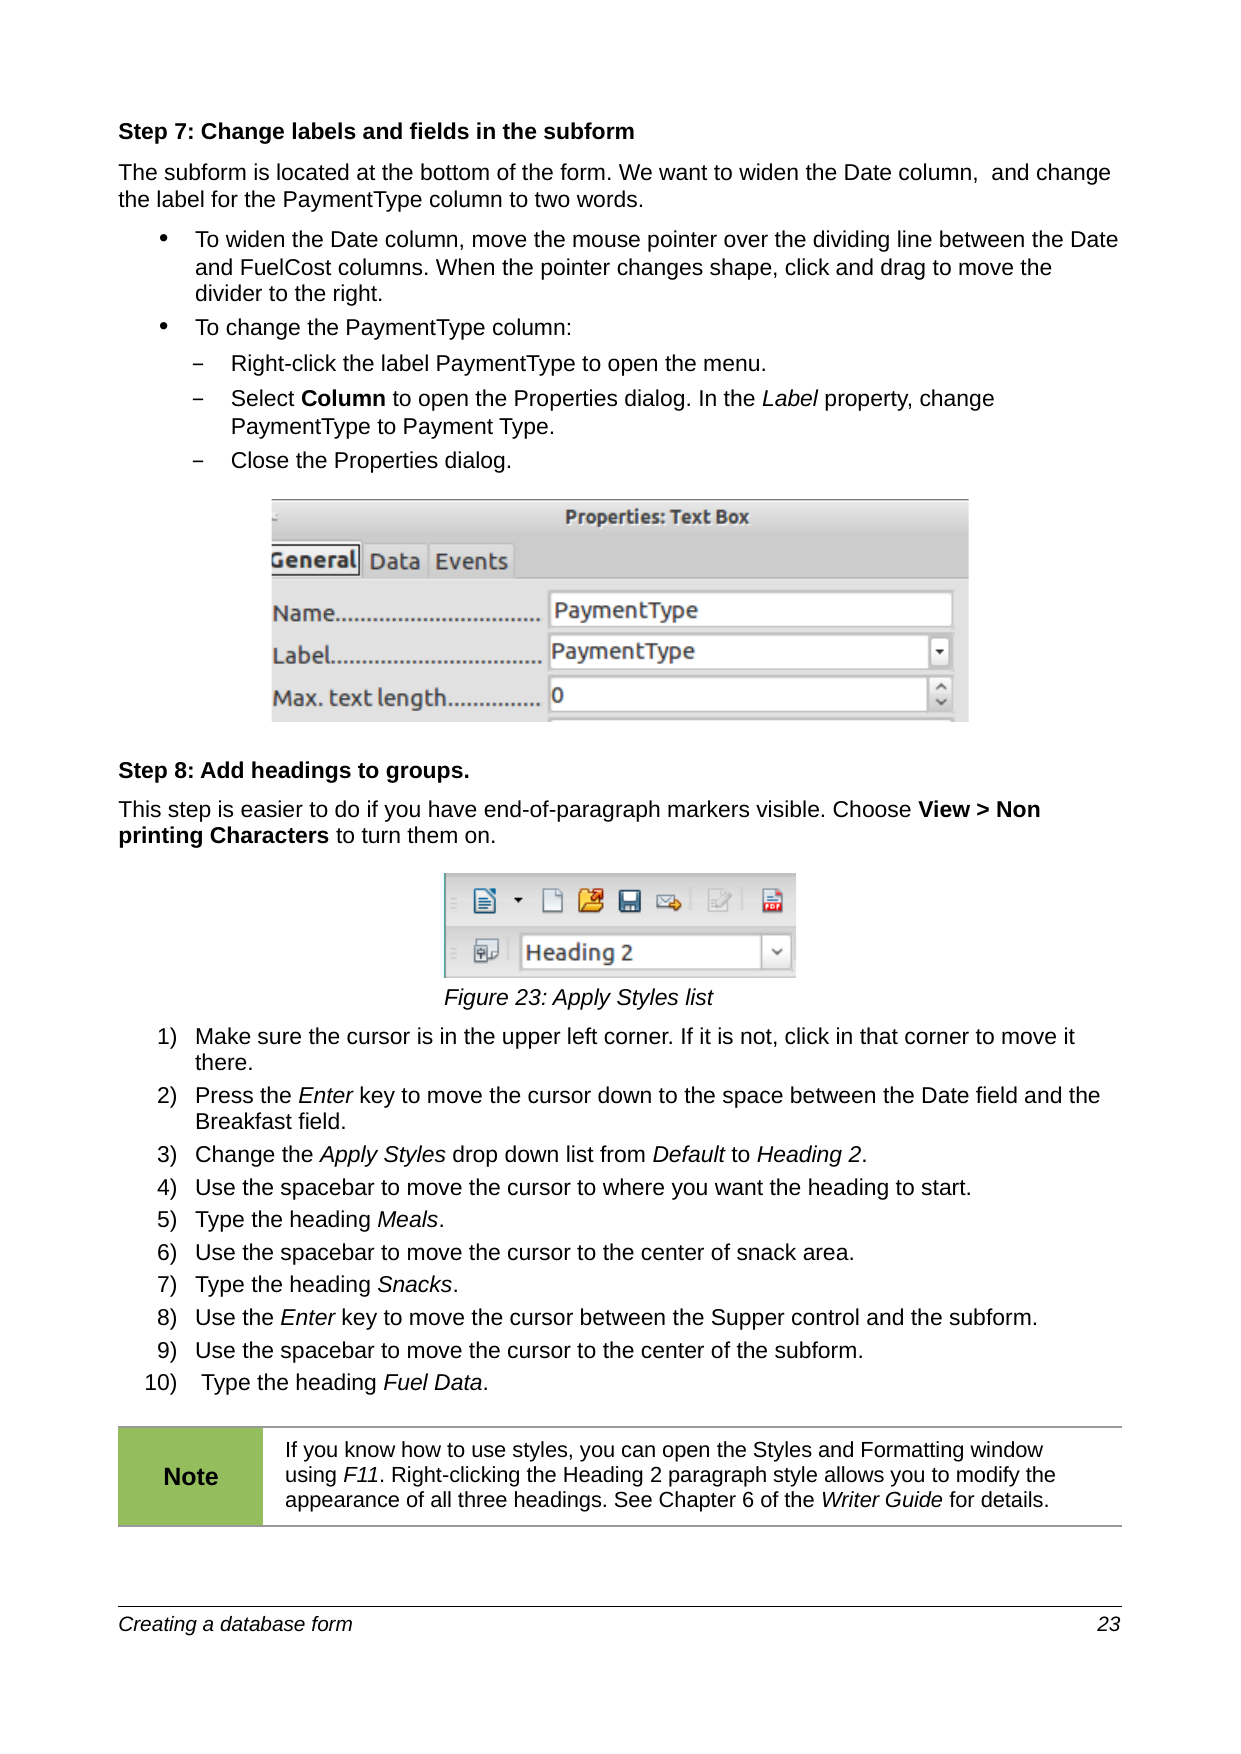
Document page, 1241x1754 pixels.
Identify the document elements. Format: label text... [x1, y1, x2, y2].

text Figure 23: Apply Styles list [444, 984, 796, 1011]
list Use the Enter key to move the cursor between the Supper control and the subform. [177, 1304, 1122, 1330]
list Use the spacebar to move the cursor to the center of the subform. [177, 1337, 1122, 1363]
table_header If you know how to use styles, you can open the Styles and Formatting window using F11. Right-clicking the Heading 2 paragraph style allows you to modify the appearance of all three headings. See Chapter 6 of the Writer Guide for details. [264, 1428, 1122, 1525]
list Make sure the cursor is in the upper left corner. If it is not, click in that corner to move it there. [177, 1023, 1122, 1076]
picture [271, 499, 969, 722]
text The subform is located at the bottom of the form. We want to widen the Date column, and change the label for the PaymentType column to two words. [118, 159, 1122, 212]
text Step 8: Add headings to groups. [118, 757, 1122, 784]
list Type the heading Fuel Data. [177, 1369, 1122, 1396]
list Select Column to open the Properties dialog. In the Label property, change PaymentType to Payment Type. [192, 383, 1122, 439]
text This step is easier to do if you have end-of-paragraph markers visible. Choose View > Non printing Characters to turn them on. [118, 796, 1122, 849]
list To change the PaymentType column: [156, 313, 1122, 342]
list Use the spacebar to move the cursor to the center of snack area. [177, 1239, 1122, 1265]
list Type the heading Snacks. [177, 1271, 1122, 1298]
list Right-click the label PaymentType to open the menu. [192, 348, 1122, 377]
list Change the Apply Styles drop down list from Default to Heading 2. [177, 1141, 1122, 1167]
list Press the Enter key to move the cursor down to the space between the Date field and the Breakfast field. [177, 1082, 1122, 1135]
text Step 7: Change labels and fields in the subform [118, 118, 1122, 144]
table_header Note [118, 1428, 263, 1525]
list Use the spacebar to move the cursor to where you want the heading to start. [177, 1173, 1122, 1200]
list Close the Properties dialog. [192, 445, 1122, 474]
list Type the heading Meals. [177, 1206, 1122, 1232]
list To widen the Date column, move the mouse pointer over the dividing line between the Date and FuelCost columns. When the pointer changes shape, click and drag to move the divider to the right. [156, 224, 1122, 306]
picture [443, 873, 797, 978]
